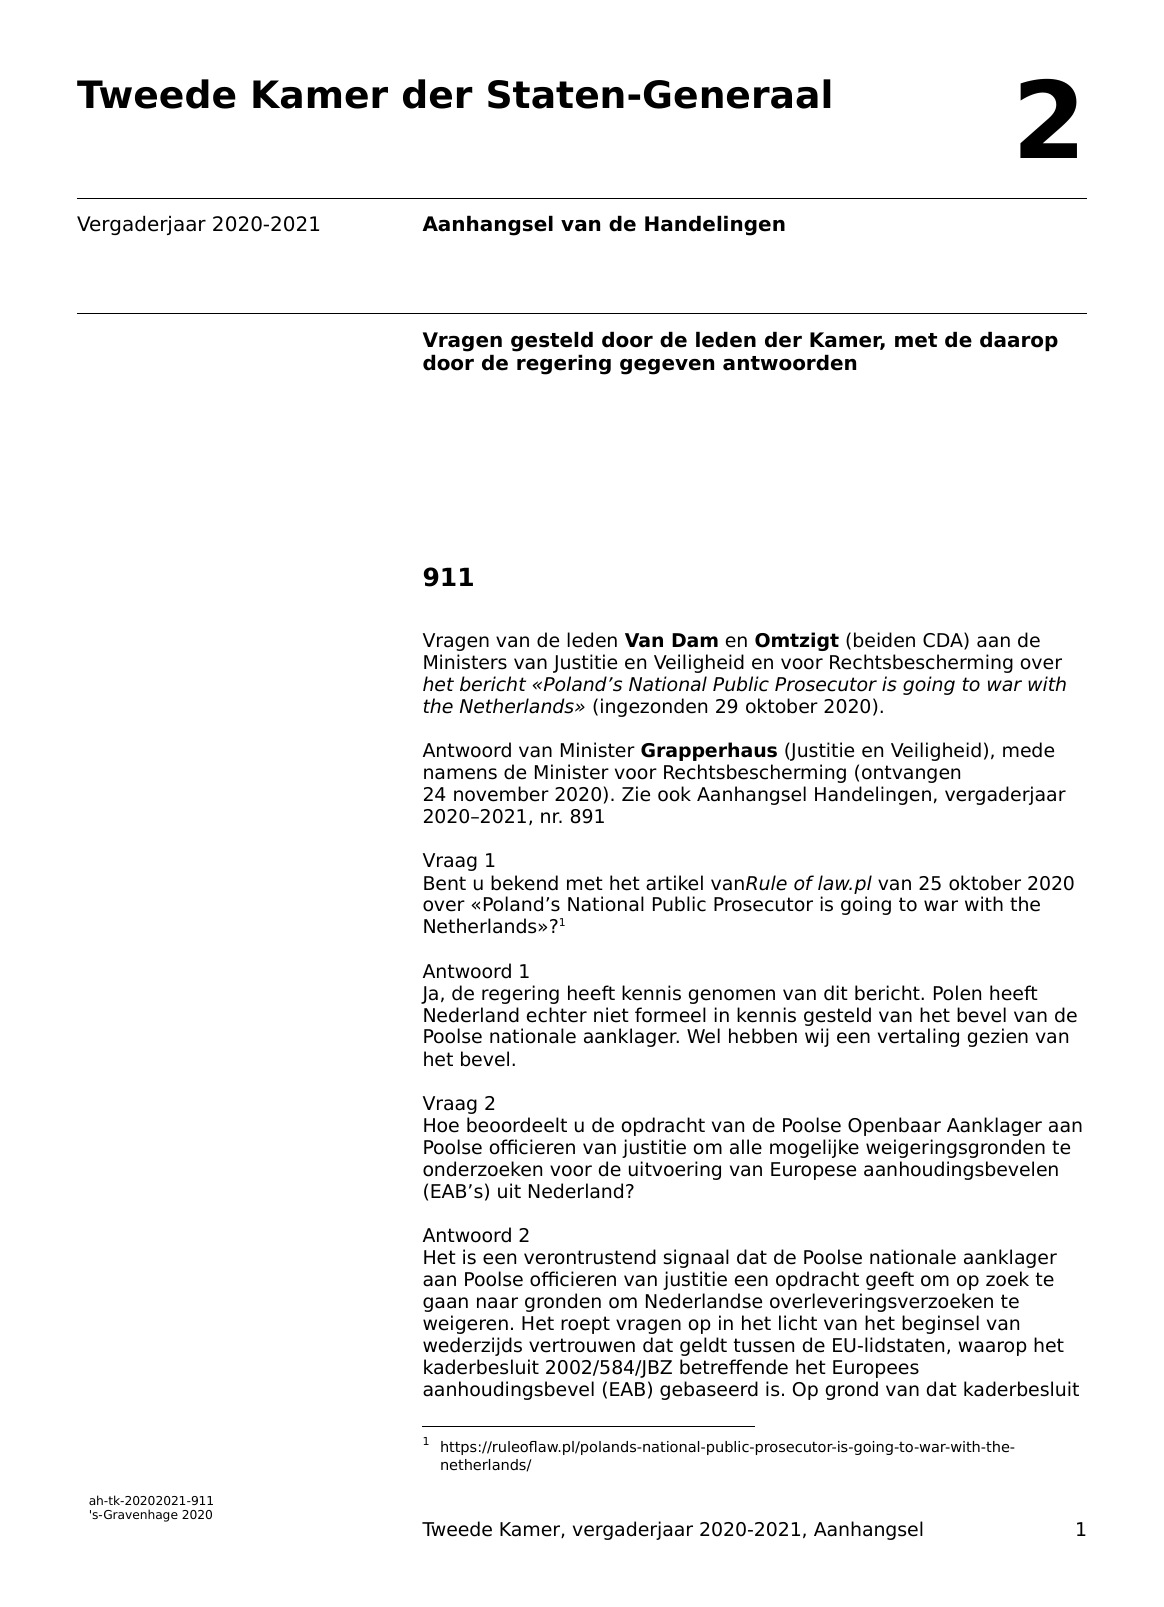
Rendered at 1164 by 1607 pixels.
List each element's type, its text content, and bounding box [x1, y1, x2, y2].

text Ja, de regering heeft kennis genomen van dit bericht. Polen heeft Nederland echter niet formeel in kennis gesteld van het bevel van de Poolse nationale aanklager. Wel hebben wij een vertaling gezien van het bevel. [422, 982, 1087, 1070]
table_cell Aanhangsel van de Handelingen [422, 199, 1087, 313]
table_header 2 [886, 59, 1087, 198]
text Antwoord 2 [422, 1225, 1087, 1247]
text Hoe beoordeelt u de opdracht van de Poolse Openbaar Aanklager aan Poolse officieren van justitie om alle mogelijke weigeringsgronden te onderzoeken voor de uitvoering van Europese aanhoudingsbevelen (EAB’s) uit Nederland? [422, 1114, 1087, 1202]
table_cell Vergaderjaar 2020-2021 [77, 199, 422, 313]
table_cell Vragen gesteld door de leden der Kamer, met de daarop door de regering gegeven antwoorden [422, 314, 1087, 375]
text Vraag 2 [422, 1093, 1087, 1114]
text 911 [422, 563, 1087, 592]
text ah-tk-20202021-911 [88, 1494, 323, 1508]
text https://ruleoflaw.pl/polands-national-public-prosecutor-is-going-to-war-with-the-netherlands/ [422, 1435, 1087, 1474]
table_cell [77, 314, 422, 375]
text Vraag 1 [422, 850, 1087, 872]
text Antwoord 1 [422, 961, 1087, 982]
table_header Tweede Kamer der Staten-Generaal [77, 59, 886, 198]
text Het is een verontrustend signaal dat de Poolse nationale aanklager aan Poolse officieren van justitie een opdracht geeft om op zoek te gaan naar gronden om Nederlandse overleveringsverzoeken te weigeren. Het roept vragen op in het licht van het beginsel van wederzijds vertrouwen dat geldt tussen de EU-lidstaten, waarop het kaderbesluit 2002/584/JBZ betreffende het Europees aanhoudingsbevel (EAB) gebaseerd is. Op grond van dat kaderbesluit [422, 1247, 1087, 1401]
text Bent u bekend met het artikel vanRule of law.pl van 25 oktober 2020 over «Poland’s National Public Prosecutor is going to war with the Netherlands»? [422, 872, 1087, 938]
text 's-Gravenhage 2020 [88, 1508, 323, 1522]
text Antwoord van Minister Grapperhaus (Justitie en Veiligheid), mede namens de Minister voor Rechtsbescherming (ontvangen 24 november 2020). Zie ook Aanhangsel Handelingen, vergaderjaar 2020–2021, nr. 891 [422, 740, 1087, 828]
text Vragen van de leden Van Dam en Omtzigt (beiden CDA) aan de Ministers van Justitie en Veiligheid en voor Rechtsbescherming over het bericht «Poland’s National Public Prosecutor is going to war with the Netherlands» (ingezonden 29 oktober 2020). [422, 630, 1087, 718]
